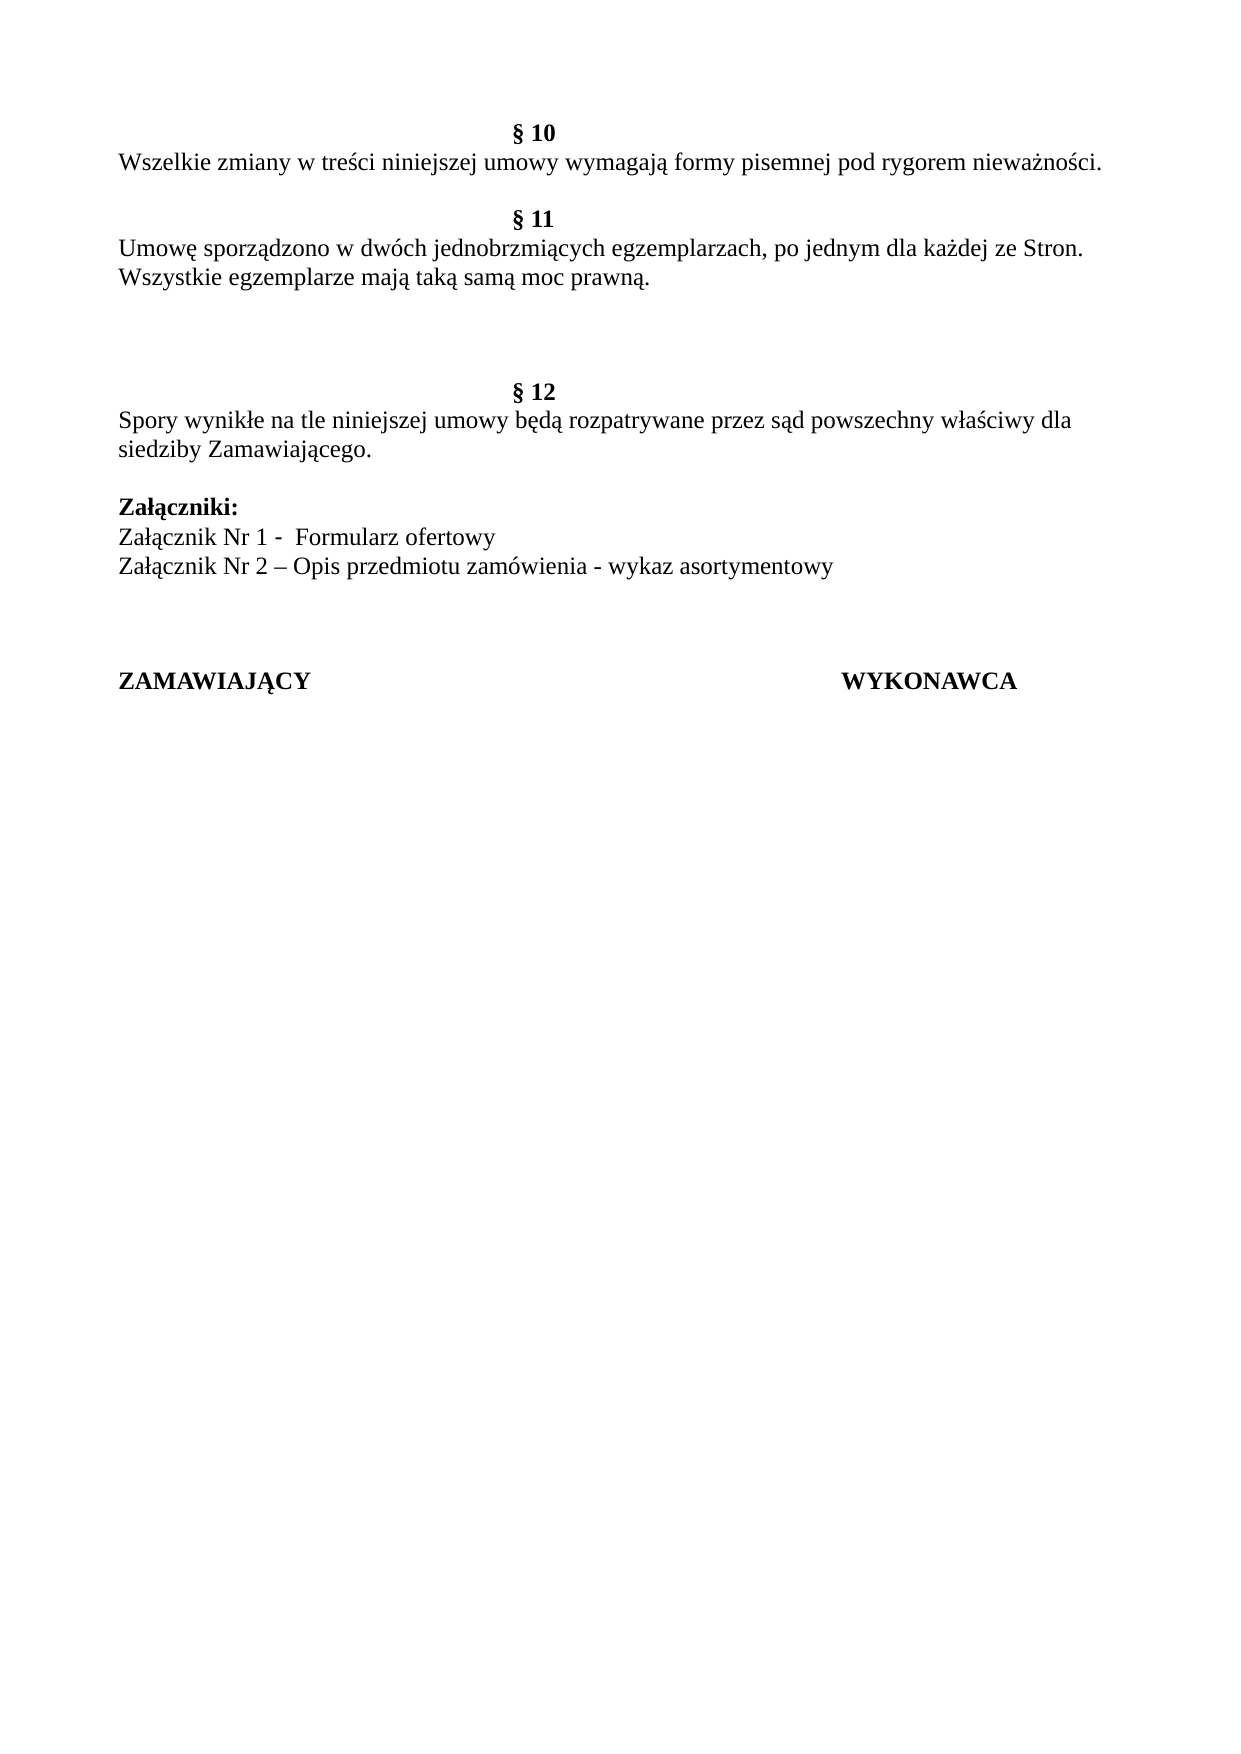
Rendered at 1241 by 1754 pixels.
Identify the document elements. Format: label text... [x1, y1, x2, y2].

text Wszelkie zmiany w treści niniejszej umowy wymagają formy pisemnej pod rygorem nieważności. [118, 147, 1122, 176]
text Spory wynikłe na tle niniejszej umowy będą rozpatrywane przez sąd powszechny właściwy dla siedziby Zamawiającego. [118, 406, 1122, 463]
text Wszystkie egzemplarze mają taką samą moc prawną. [118, 262, 1122, 291]
text § 12 [118, 377, 1122, 406]
text ZAMAWIAJĄCY WYKONAWCA [118, 666, 1122, 695]
text § 10 [118, 118, 1122, 147]
text Umowę sporządzono w dwóch jednobrzmiących egzemplarzach, po jednym dla każdej ze Stron. [118, 233, 1122, 262]
text Załączniki: [118, 492, 1122, 521]
text § 11 [118, 204, 1122, 233]
text Załącznik Nr 2 – Opis przedmiotu zamówienia - wykaz asortymentowy [118, 551, 1122, 580]
text Załącznik Nr 1 ‐ Formularz ofertowy [118, 521, 1122, 551]
